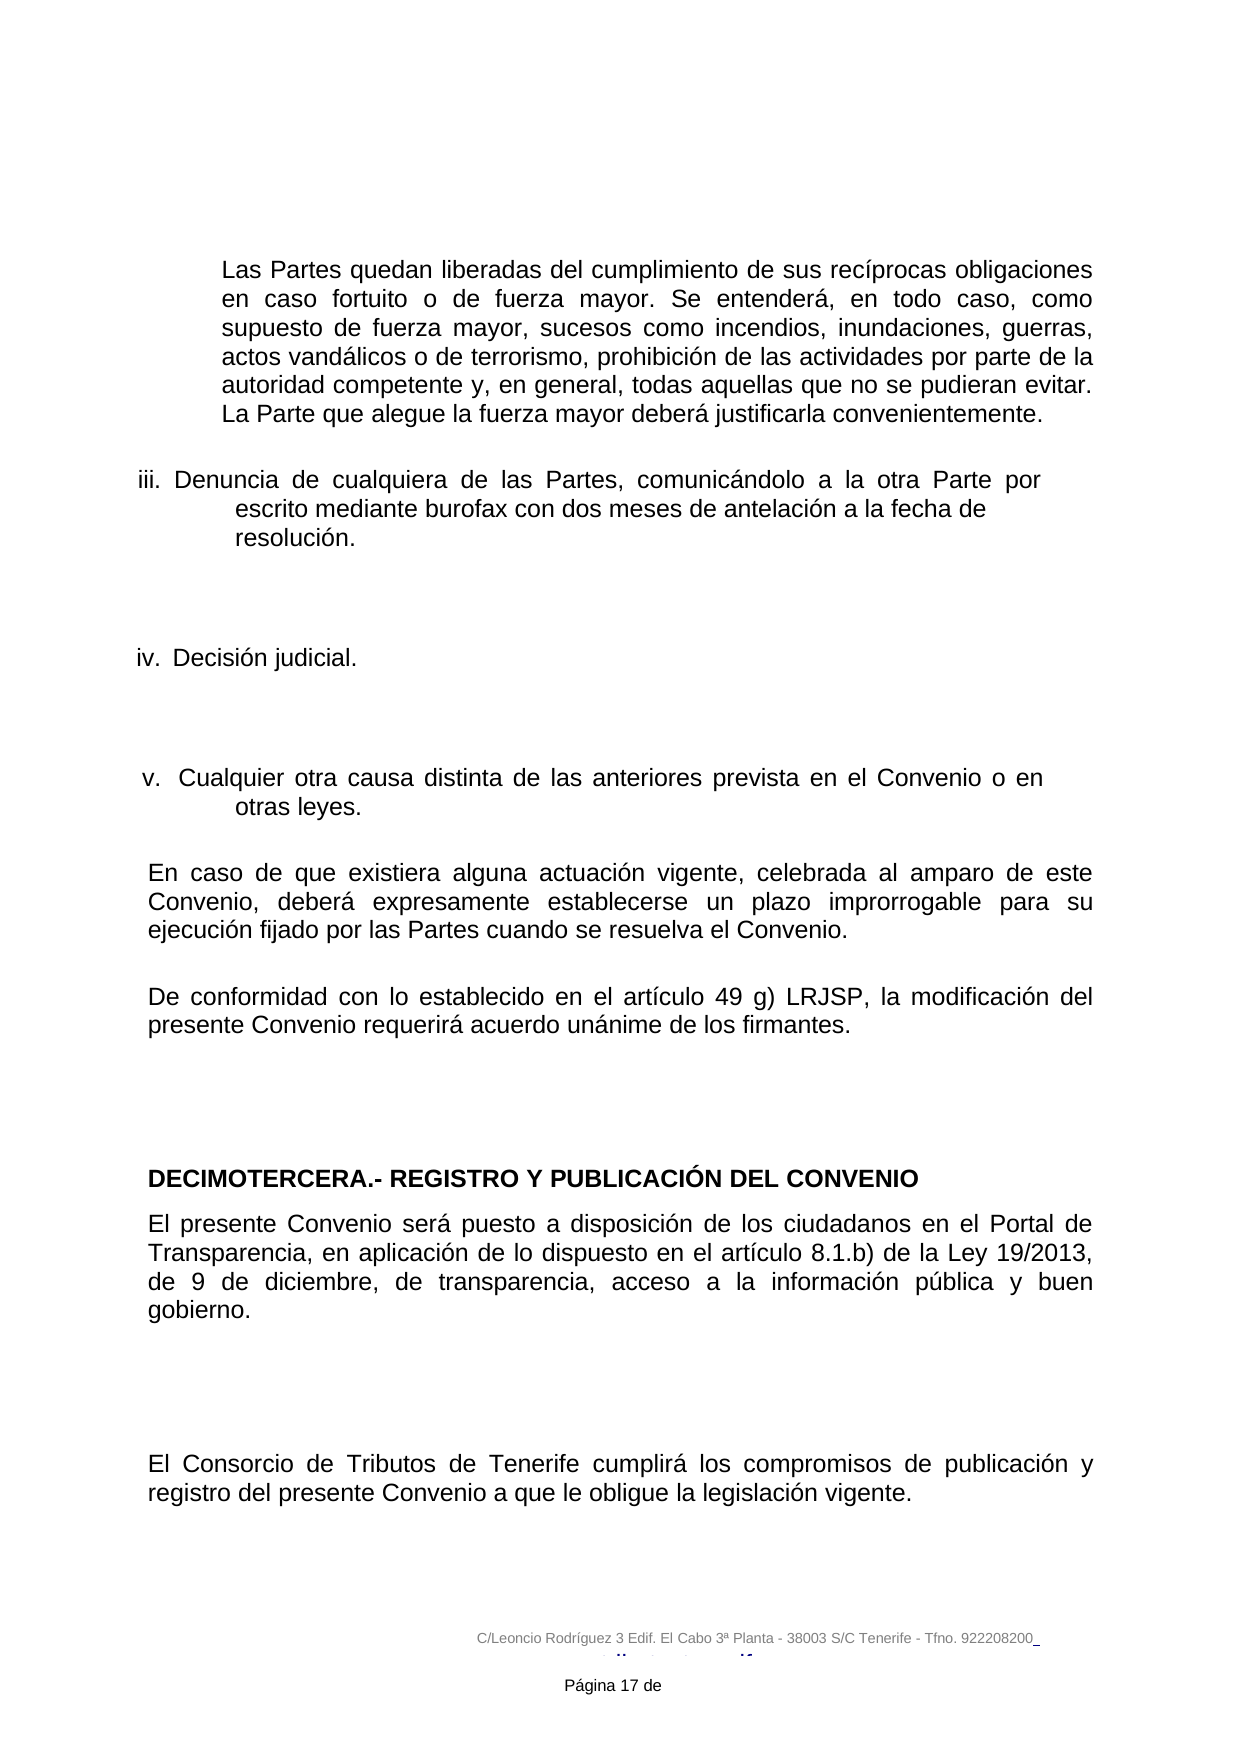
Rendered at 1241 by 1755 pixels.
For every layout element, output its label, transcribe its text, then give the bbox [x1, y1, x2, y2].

subtitle DECIMOTERCERA.- REGISTRO Y PUBLICACIÓN DEL CONVENIO [148, 1164, 1105, 1192]
text De conformidad con lo establecido en el artículo 49 g) LRJSP, la modificación del presente Convenio requerirá acuerdo unánime de los firmantes. [148, 981, 1093, 1039]
text El Consorcio de Tributos de Tenerife cumplirá los compromisos de publicación y registro del presente Convenio a que le obligue la legislación vigente. [148, 1449, 1093, 1506]
list Cualquier otra causa distinta de las anteriores prevista en el Convenio o en otras leyes. [142, 763, 1093, 820]
text El presente Convenio será puesto a disposición de los ciudadanos en el Portal de Transparencia, en aplicación de lo dispuesto en el artículo 8.1.b) de la Ley 19/2013, de 9 de diciembre, de transparencia, acceso a la información pública y buen gobierno. [148, 1209, 1093, 1324]
list Denuncia de cualquiera de las Partes, comunicándolo a la otra Parte por escrito mediante burofax con dos meses de antelación a la fecha de resolución. [138, 465, 1093, 551]
text En caso de que existiera alguna actuación vigente, celebrada al amparo de este Convenio, deberá expresamente establecerse un plazo improrrogable para su ejecución fijado por las Partes cuando se resuelva el Convenio. [148, 858, 1093, 944]
list Decisión judicial. [136, 643, 1105, 671]
text Las Partes quedan liberadas del cumplimiento de sus recíprocas obligaciones en caso fortuito o de fuerza mayor. Se entenderá, en todo caso, como supuesto de fuerza mayor, sucesos como incendios, inundaciones, guerras, actos vandálicos o de terrorismo, prohibición de las actividades por parte de la autoridad competente y, en general, todas aquellas que no se pudieran evitar. La Parte que alegue la fuerza mayor deberá justificarla convenientemente. [221, 255, 1093, 428]
